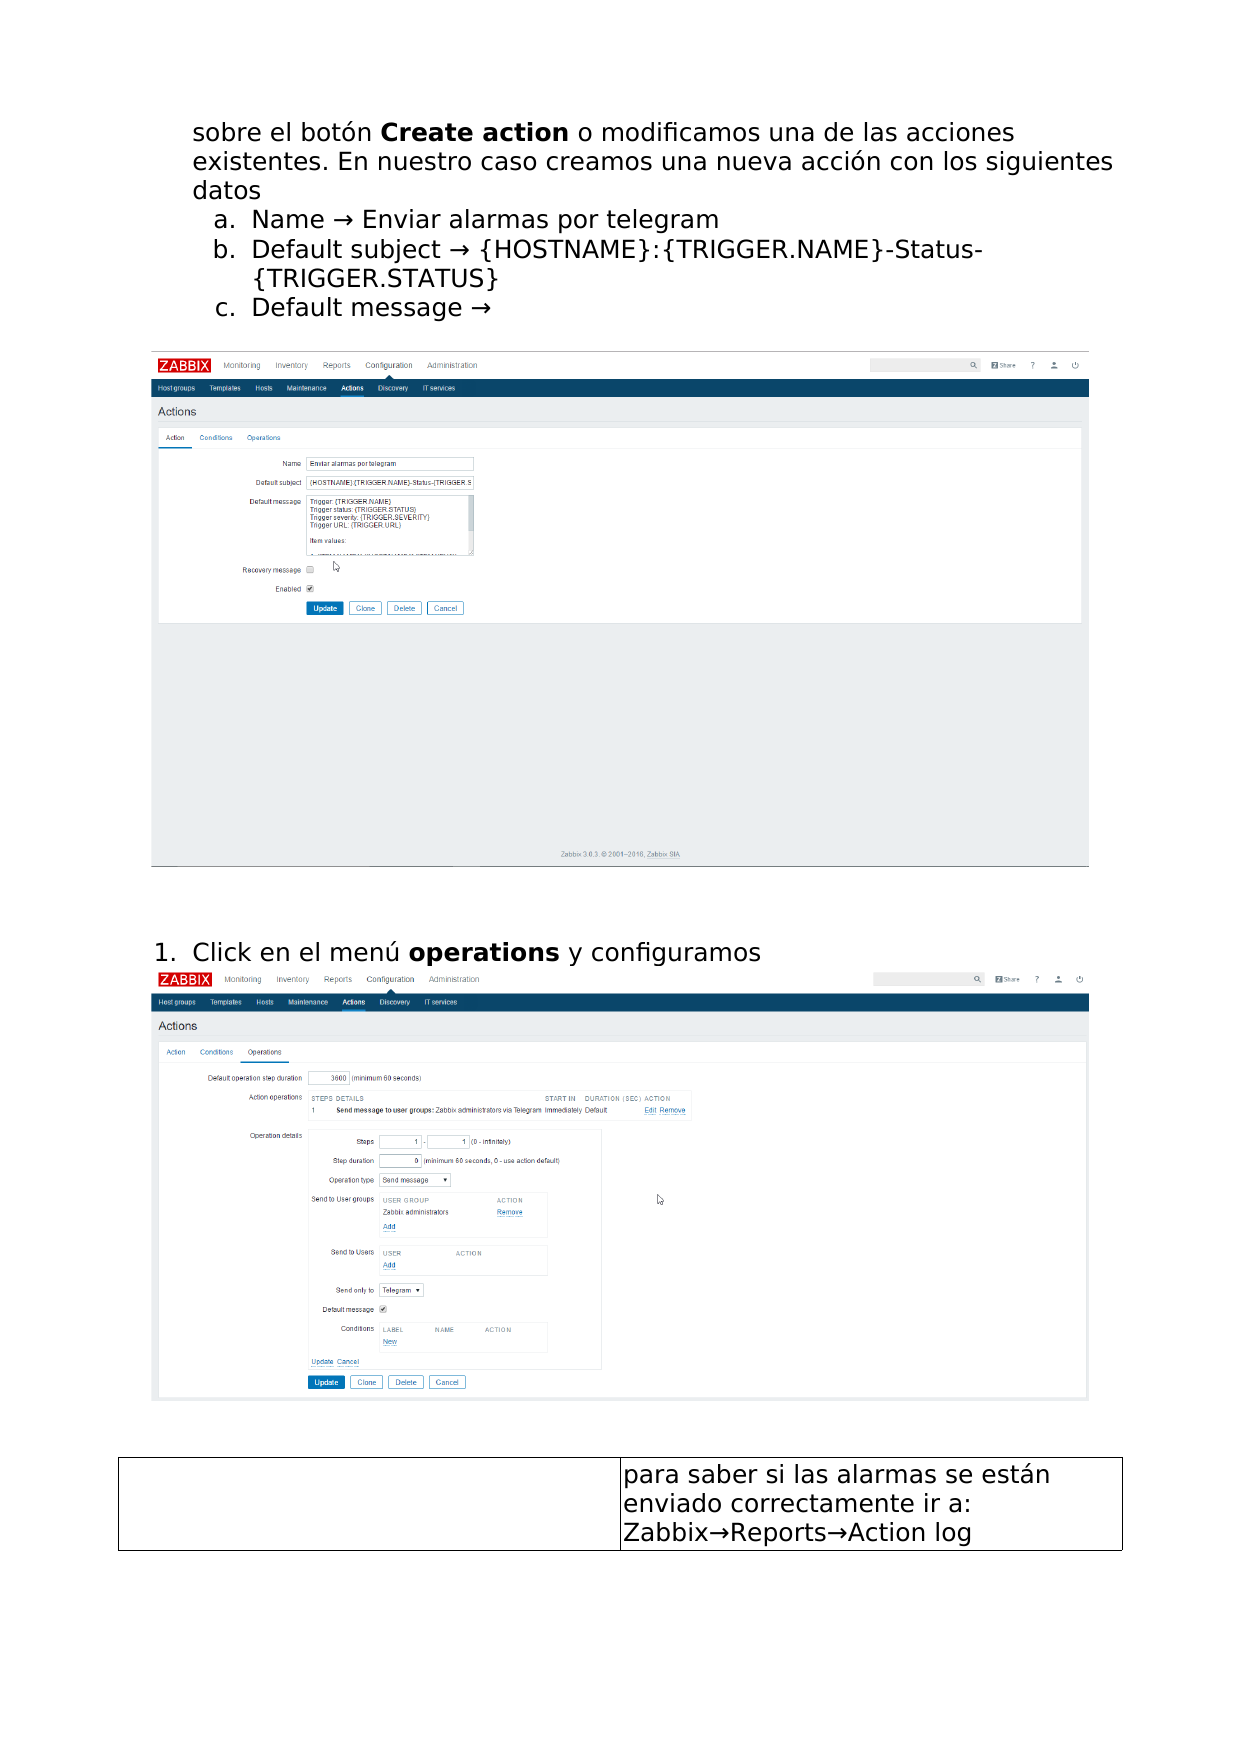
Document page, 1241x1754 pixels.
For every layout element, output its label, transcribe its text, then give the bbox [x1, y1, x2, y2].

list Click en el menú operations y configuramos [177, 938, 1122, 967]
picture [151, 966, 1089, 1401]
list Default subject → {HOSTNAME}:{TRIGGER.NAME}-Status-{TRIGGER.STATUS} [236, 235, 1122, 293]
list Default message → [236, 293, 1122, 322]
list Name → Enviar alarmas por telegram [236, 206, 1122, 235]
table_header [119, 1458, 620, 1550]
list sobre el botón Create action o modificamos una de las acciones existentes. En nuestro caso creamos una nueva acción con los siguientes datos [177, 118, 1122, 206]
table_header para saber si las alarmas se están enviado correctamente ir a: Zabbix→Reports→Action log [621, 1458, 1122, 1550]
picture [151, 351, 1089, 867]
